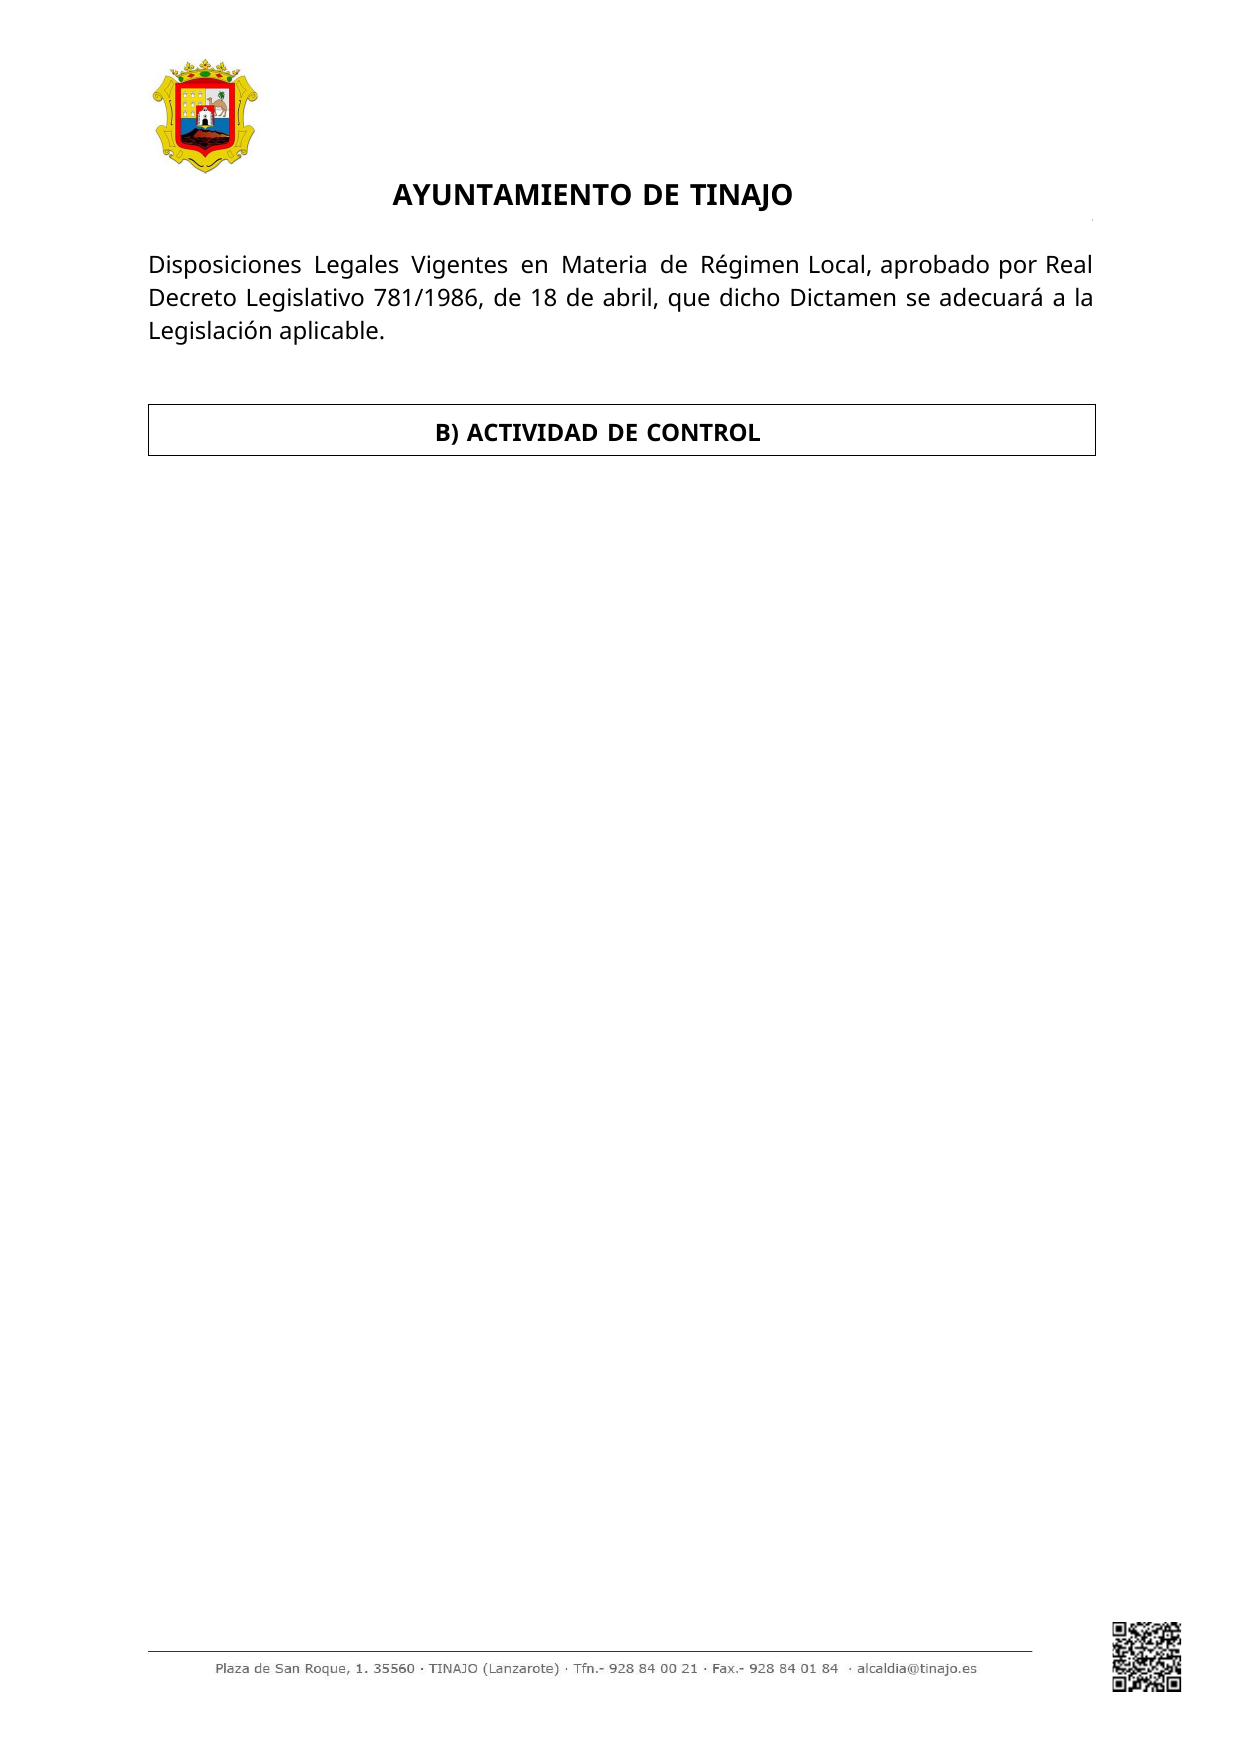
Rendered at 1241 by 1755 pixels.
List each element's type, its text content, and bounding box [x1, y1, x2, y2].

text B) ACTIVIDAD DE CONTROL [434, 416, 1095, 448]
text Disposiciones Legales Vigentes en Materia de Régimen Local, aprobado por Real Decreto Legislativo 781/1986, de 18 de abril, que dicho Dictamen se adecuará a la Legislación aplicable. [148, 248, 1093, 346]
